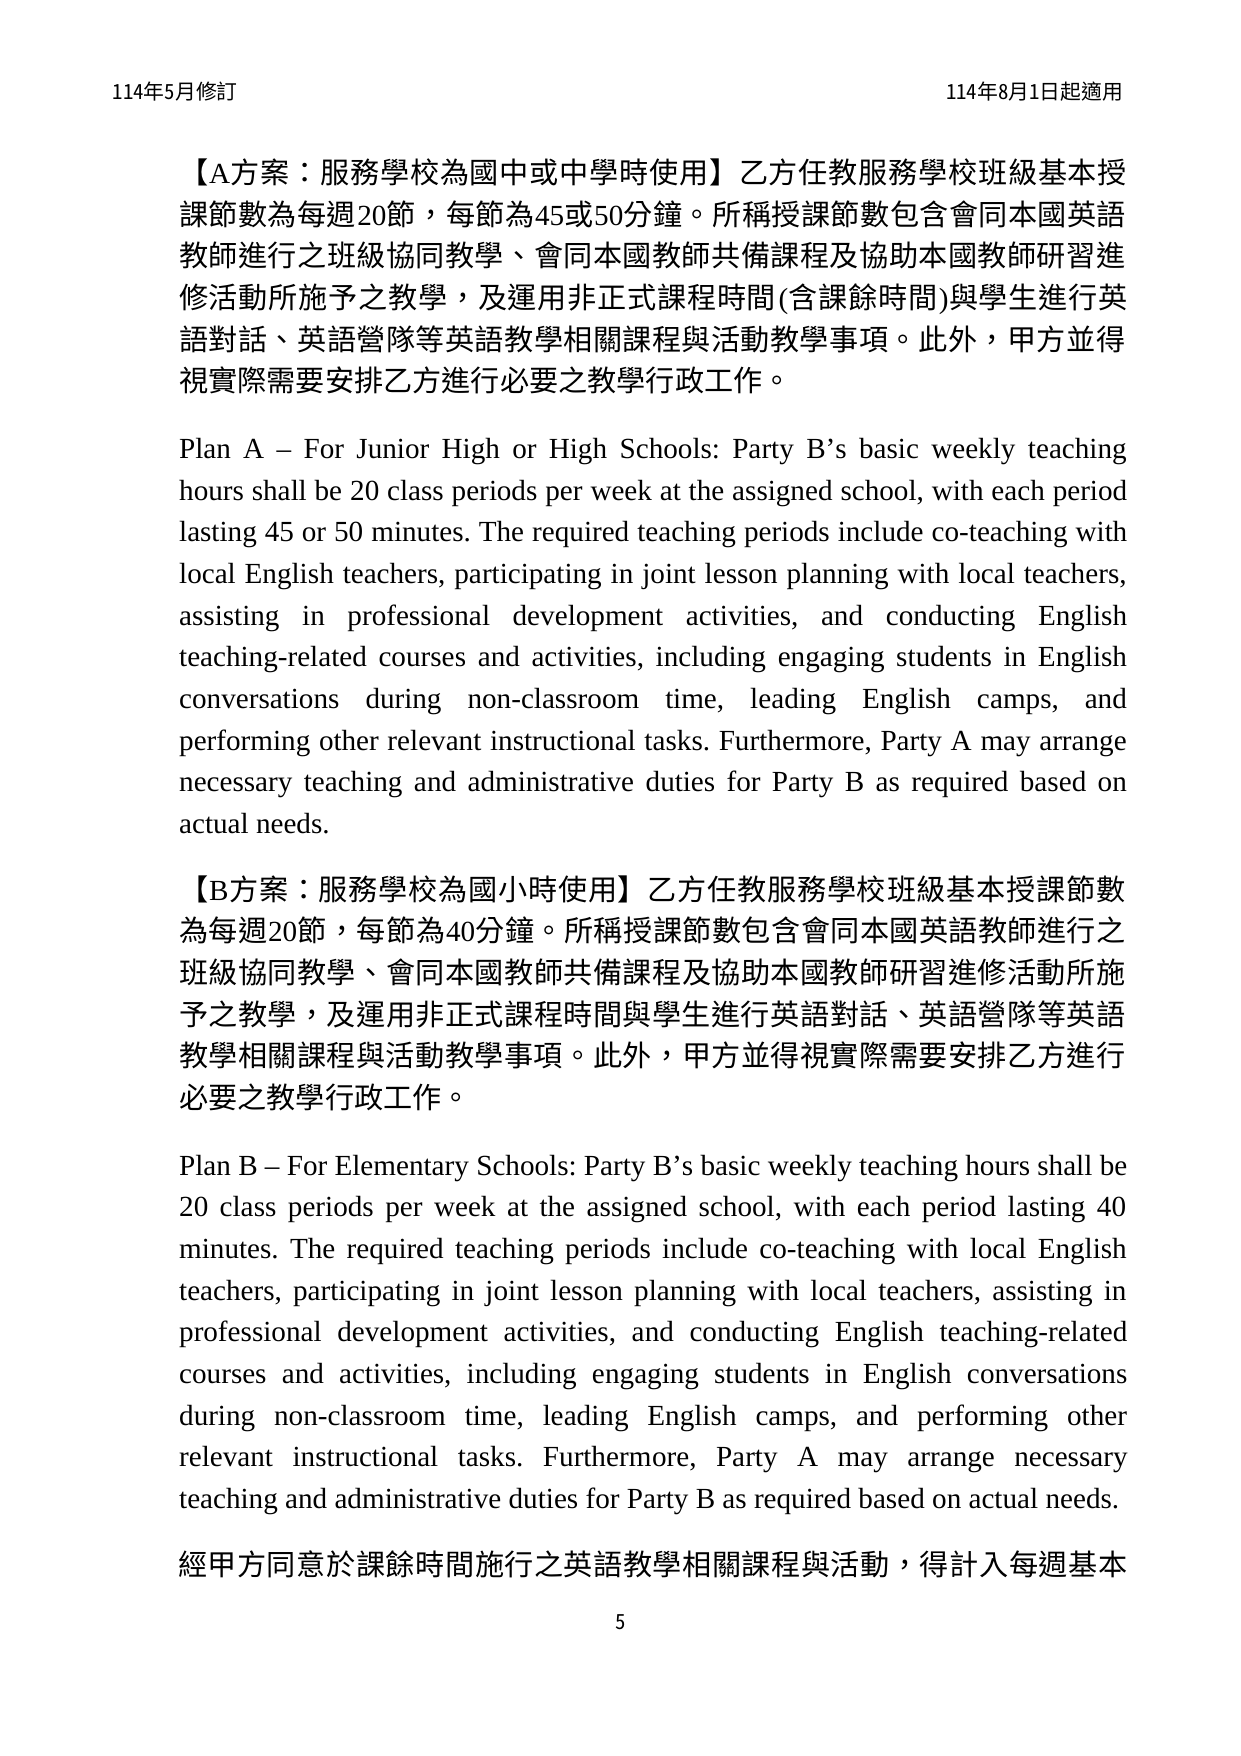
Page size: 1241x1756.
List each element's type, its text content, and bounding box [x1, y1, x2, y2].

text 【A方案：服務學校為國中或中學時使用】乙方任教服務學校班級基本授課節數為每週20節，每節為45或50分鐘。所稱授課節數包含會同本國英語教師進行之班級協同教學、會同本國教師共備課程及協助本國教師研習進修活動所施予之教學，及運用非正式課程時間(含課餘時間)與學生進行英語對話、英語營隊等英語教學相關課程與活動教學事項。此外，甲方並得視實際需要安排乙方進行必要之教學行政工作。 [179, 150, 1128, 400]
text 經甲方同意於課餘時間施行之英語教學相關課程與活動，得計入每週基本 [178, 1542, 1128, 1583]
text 【B方案：服務學校為國小時使用】乙方任教服務學校班級基本授課節數為每週20節，每節為40分鐘。所稱授課節數包含會同本國英語教師進行之班級協同教學、會同本國教師共備課程及協助本國教師研習進修活動所施予之教學，及運用非正式課程時間與學生進行英語對話、英語營隊等英語教學相關課程與活動教學事項。此外，甲方並得視實際需要安排乙方進行必要之教學行政工作。 [179, 867, 1128, 1117]
text Plan A – For Junior High or High Schools: Party B’s basic weekly teaching hours shall be 20 class periods per week at the assigned school, with each period lasting 45 or 50 minutes. The required teaching periods include co-teaching with local English teachers, participating in joint lesson planning with local teachers, assisting in professional development activities, and conducting English teaching-related courses and activities, including engaging students in English conversations during non-classroom time, leading English camps, and performing other relevant instructional tasks. Furthermore, Party A may arrange necessary teaching and administrative duties for Party B as required based on actual needs. [179, 425, 1128, 842]
text Plan B – For Elementary Schools: Party B’s basic weekly teaching hours shall be 20 class periods per week at the assigned school, with each period lasting 40 minutes. The required teaching periods include co-teaching with local English teachers, participating in joint lesson planning with local teachers, assisting in professional development activities, and conducting English teaching-related courses and activities, including engaging students in English conversations during non-classroom time, leading English camps, and performing other relevant instructional tasks. Furthermore, Party A may arrange necessary teaching and administrative duties for Party B as required based on actual needs. [179, 1142, 1128, 1517]
